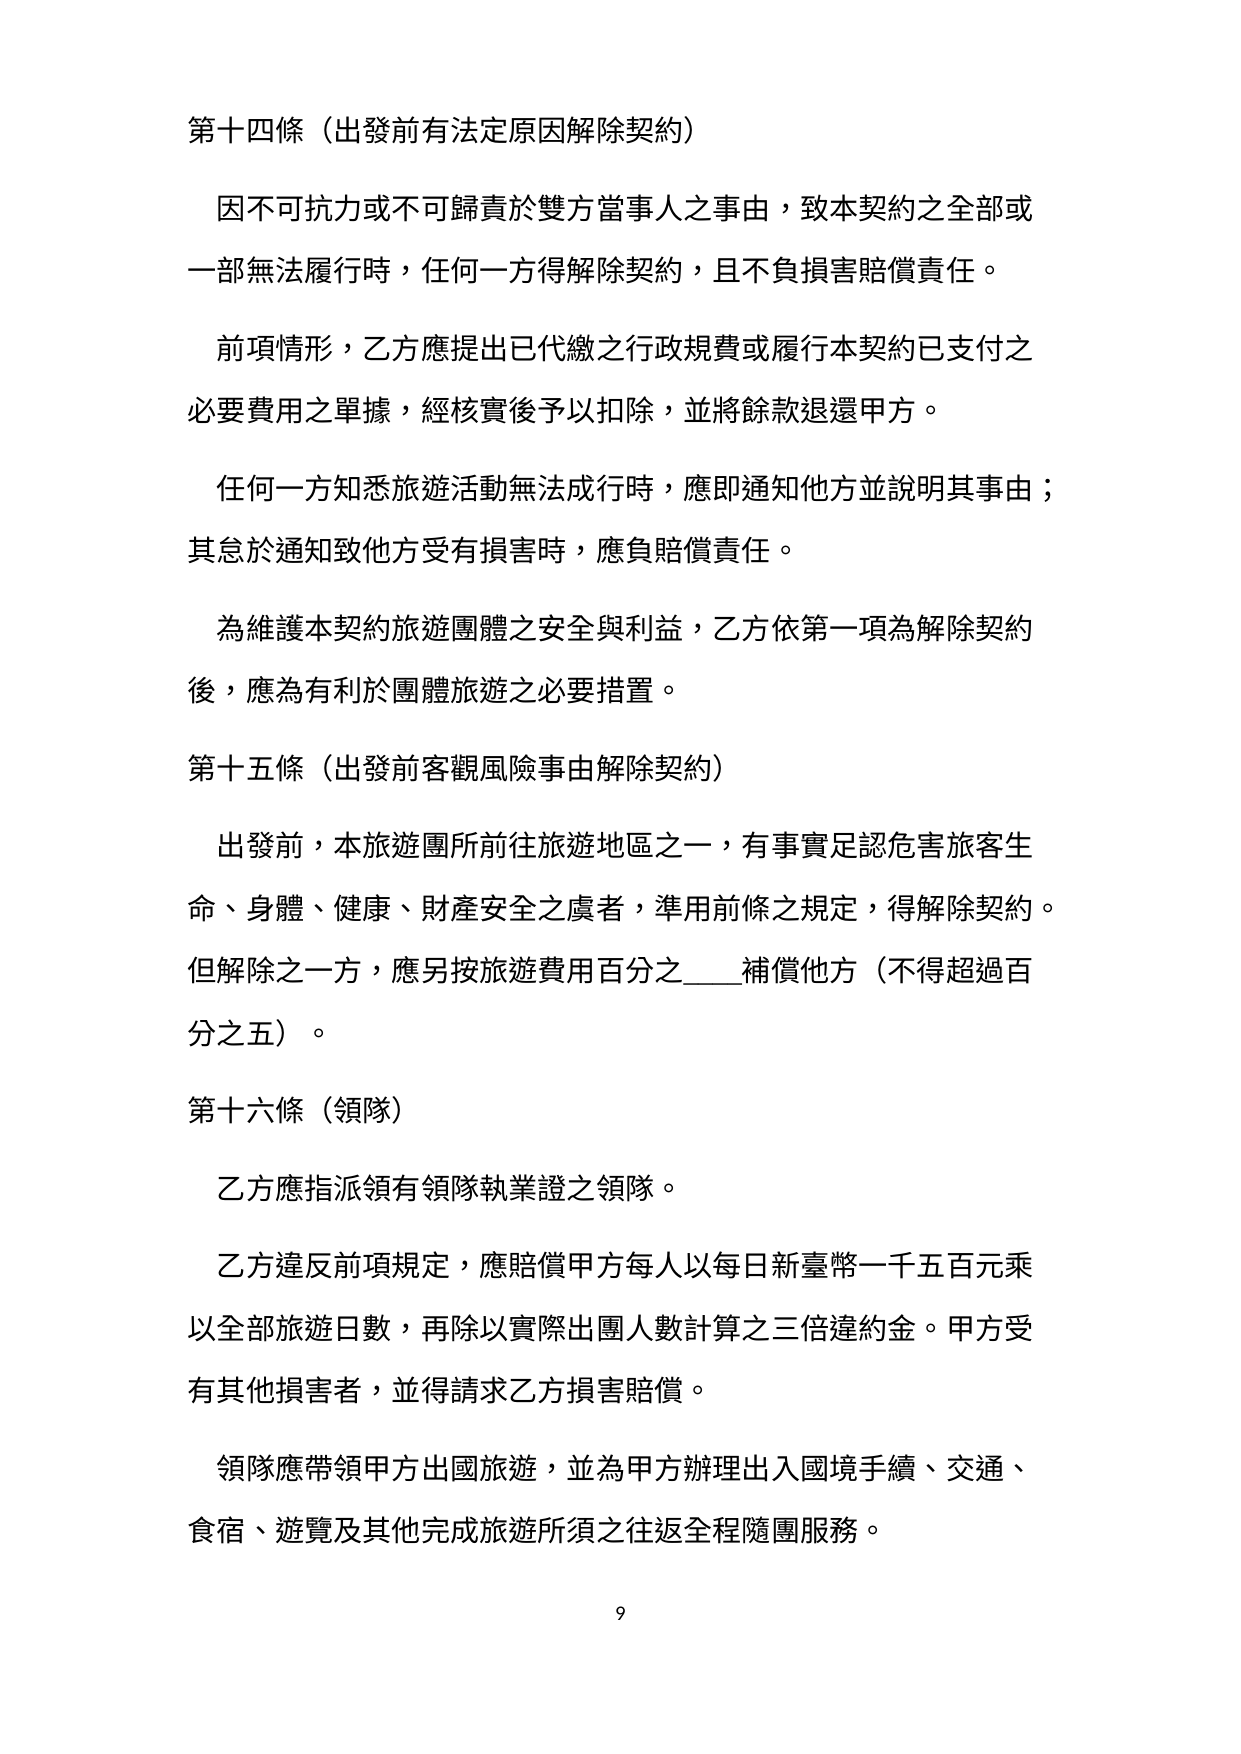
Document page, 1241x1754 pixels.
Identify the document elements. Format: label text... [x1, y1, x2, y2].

text 因不可抗力或不可歸責於雙方當事人之事由，致本契約之全部或一部無法履行時，任何一方得解除契約，且不負損害賠償責任。 [187, 165, 1053, 290]
text 領隊應帶領甲方出國旅遊，並為甲方辦理出入國境手續、交通、食宿、遊覽及其他完成旅遊所須之往返全程隨團服務。 [187, 1425, 1053, 1550]
text 第十五條（出發前客觀風險事由解除契約） [187, 725, 1053, 787]
text 乙方違反前項規定，應賠償甲方每人以每日新臺幣一千五百元乘以全部旅遊日數，再除以實際出團人數計算之三倍違約金。甲方受有其他損害者，並得請求乙方損害賠償。 [187, 1222, 1053, 1410]
text 前項情形，乙方應提出已代繳之行政規費或履行本契約已支付之必要費用之單據，經核實後予以扣除，並將餘款退還甲方。 [187, 305, 1053, 430]
text 第十六條（領隊） [187, 1067, 1053, 1130]
text 乙方應指派領有領隊執業證之領隊。 [187, 1145, 1053, 1207]
text 任何一方知悉旅遊活動無法成行時，應即通知他方並說明其事由；其怠於通知致他方受有損害時，應負賠償責任。 [187, 445, 1053, 570]
text 為維護本契約旅遊團體之安全與利益，乙方依第一項為解除契約後，應為有利於團體旅遊之必要措置。 [187, 585, 1053, 710]
text 第十四條（出發前有法定原因解除契約） [187, 87, 1053, 150]
text 出發前，本旅遊團所前往旅遊地區之一，有事實足認危害旅客生命、身體、健康、財產安全之虞者，準用前條之規定，得解除契約。但解除之一方，應另按旅遊費用百分之____補償他方（不得超過百分之五）。 [187, 802, 1053, 1052]
